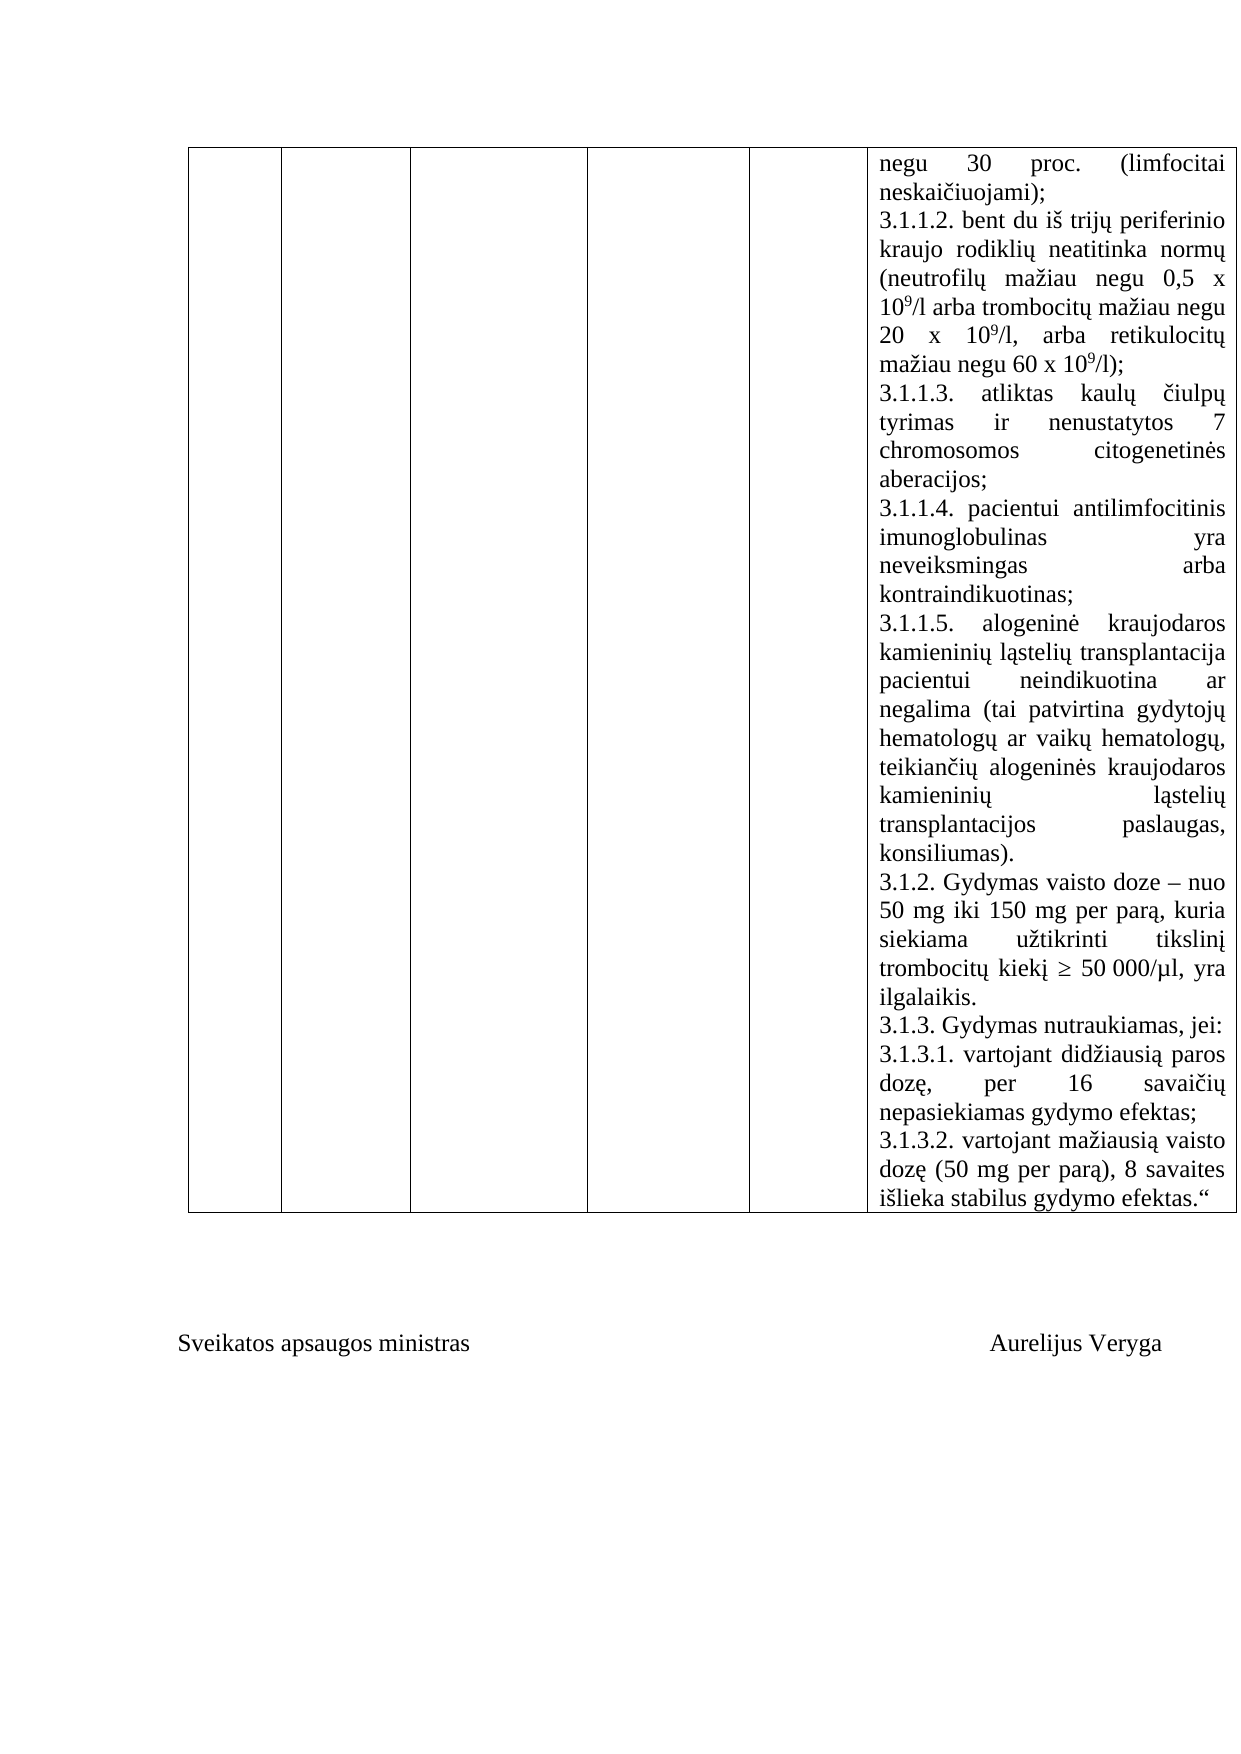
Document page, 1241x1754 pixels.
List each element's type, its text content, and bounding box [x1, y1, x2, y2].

table_header [189, 148, 281, 1212]
table_header [282, 148, 410, 1212]
table_header [750, 148, 867, 1212]
table_header [411, 148, 587, 1212]
table_header negu 30 proc. (limfocitai neskaičiuojami); 3.1.1.2. bent du iš trijų periferinio kraujo rodiklių neatitinka normų (neutrofilų mažiau negu 0,5 x 109/l arba trombocitų mažiau negu 20 x 109/l, arba retikulocitų mažiau negu 60 x 109/l); 3.1.1.3. atliktas kaulų čiulpų tyrimas ir nenustatytos 7 chromosomos citogenetinės aberacijos; 3.1.1.4. pacientui antilimfocitinis imunoglobulinas yra neveiksmingas arba kontraindikuotinas; 3.1.1.5. alogeninė kraujodaros kamieninių ląstelių transplantacija pacientui neindikuotina ar negalima (tai patvirtina gydytojų hematologų ar vaikų hematologų, teikiančių alogeninės kraujodaros kamieninių ląstelių transplantacijos paslaugas, konsiliumas). 3.1.2. Gydymas vaisto doze – nuo 50 mg iki 150 mg per parą, kuria siekiama užtikrinti tikslinį trombocitų kiekį ≥ 50 000/µl, yra ilgalaikis. 3.1.3. Gydymas nutraukiamas, jei: 3.1.3.1. vartojant didžiausią paros dozę, per 16 savaičių nepasiekiamas gydymo efektas; 3.1.3.2. vartojant mažiausią vaisto dozę (50 mg per parą), 8 savaites išlieka stabilus gydymo efektas.“ [868, 148, 1236, 1212]
table_header [588, 148, 749, 1212]
text Sveikatos apsaugos ministras Aurelijus Veryga [177, 1328, 1169, 1356]
